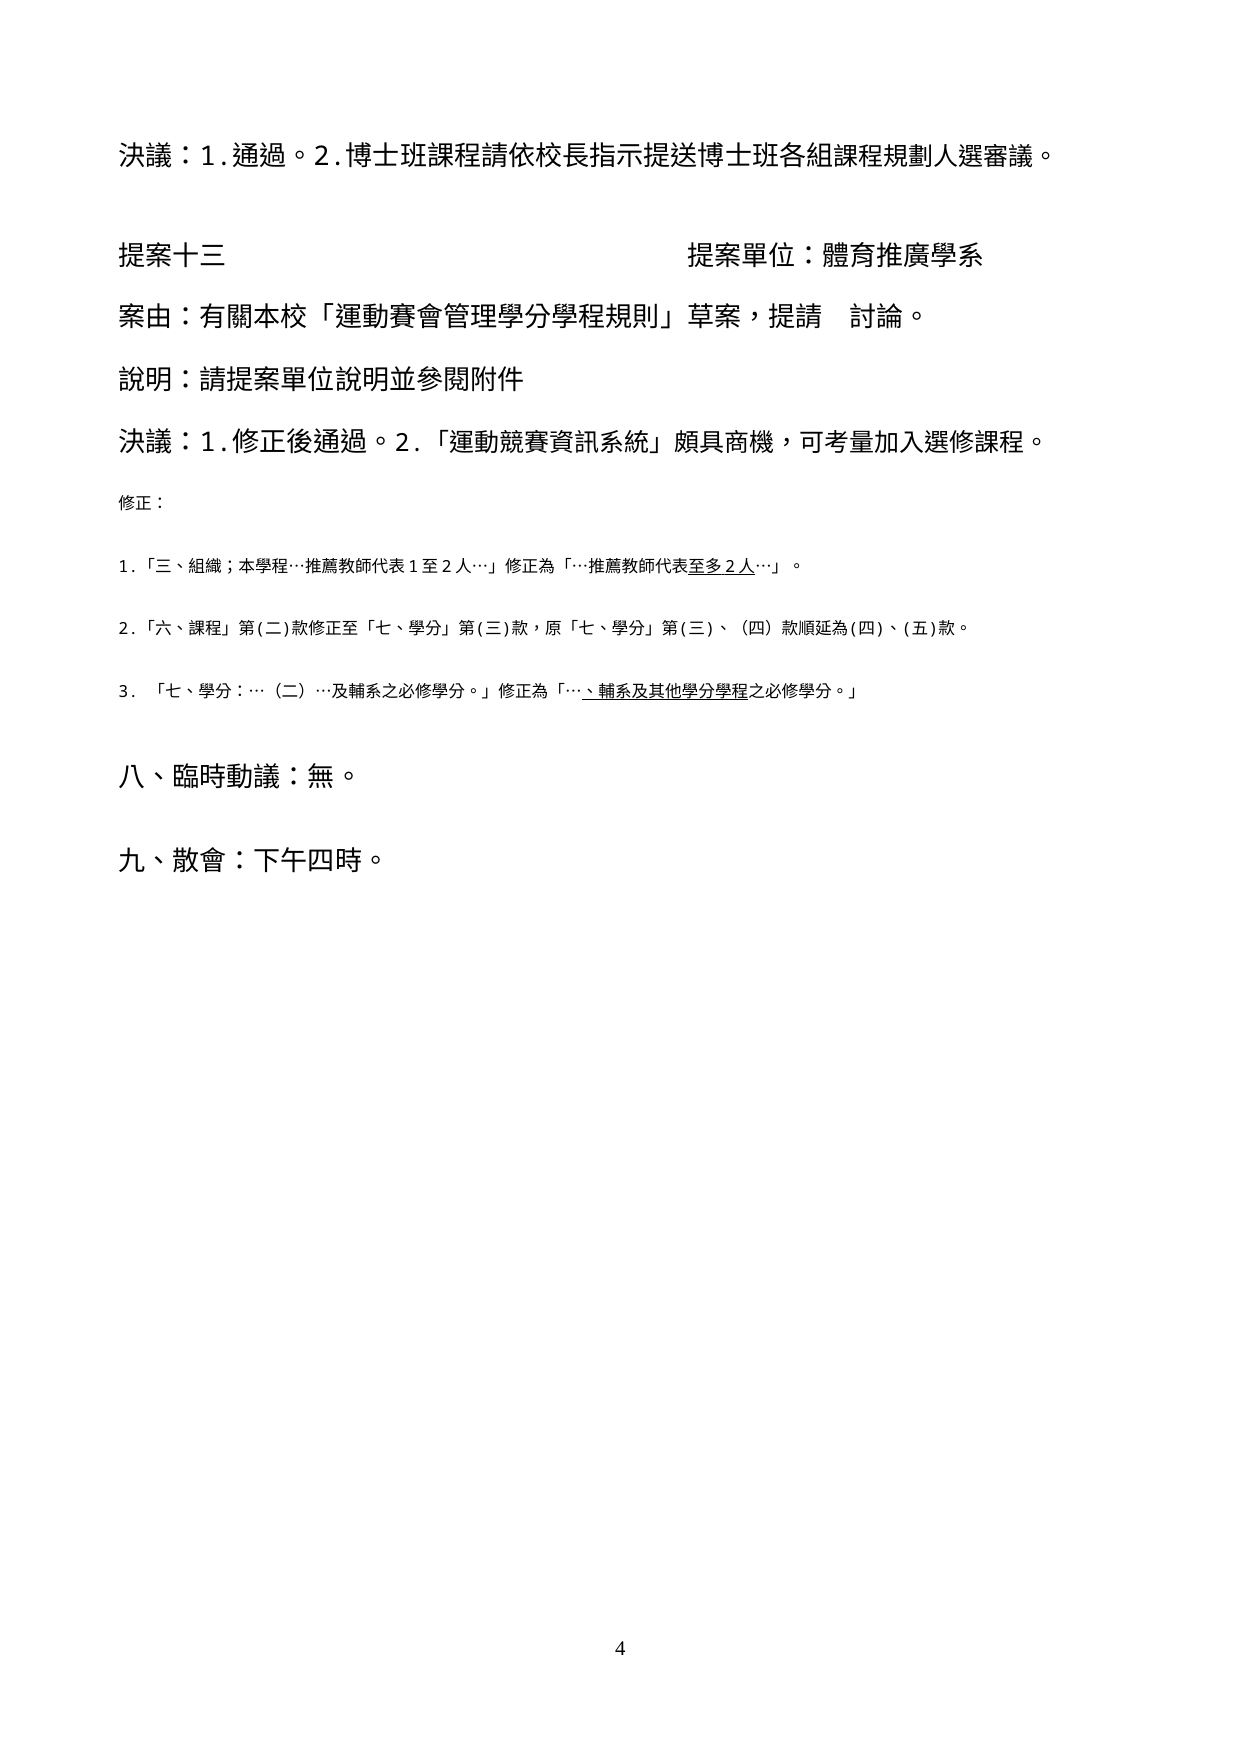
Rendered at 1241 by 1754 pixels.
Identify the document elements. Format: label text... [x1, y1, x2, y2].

text 3. 「七、學分：…（二）…及輔系之必修學分。」修正為「…、輔系及其他學分學程之必修學分。」 [118, 648, 1122, 711]
text 說明：請提案單位說明並參閱附件 [118, 336, 1122, 398]
text 修正： [118, 461, 1122, 523]
text 決議：1.通過。2.博士班課程請依校長指示提送博士班各組課程規劃人選審議。 [118, 112, 1122, 175]
text 九、散會：下午四時。 [118, 839, 1122, 878]
text 八、臨時動議：無。 [118, 755, 1122, 794]
text 案由：有關本校「運動賽會管理學分學程規則」草案，提請 討論。 [118, 273, 1122, 336]
text 1.「三、組織；本學程…推薦教師代表1至2人…」修正為「…推薦教師代表至多2人…」。 [118, 523, 1122, 586]
text 決議：1.修正後通過。2.「運動競賽資訊系統」頗具商機，可考量加入選修課程。 [118, 398, 1122, 461]
text 2.「六、課程」第(二)款修正至「七、學分」第(三)款，原「七、學分」第(三)、（四）款順延為(四)、(五)款。 [118, 586, 1122, 648]
text 提案十三 提案單位：體育推廣學系 [118, 234, 1122, 273]
